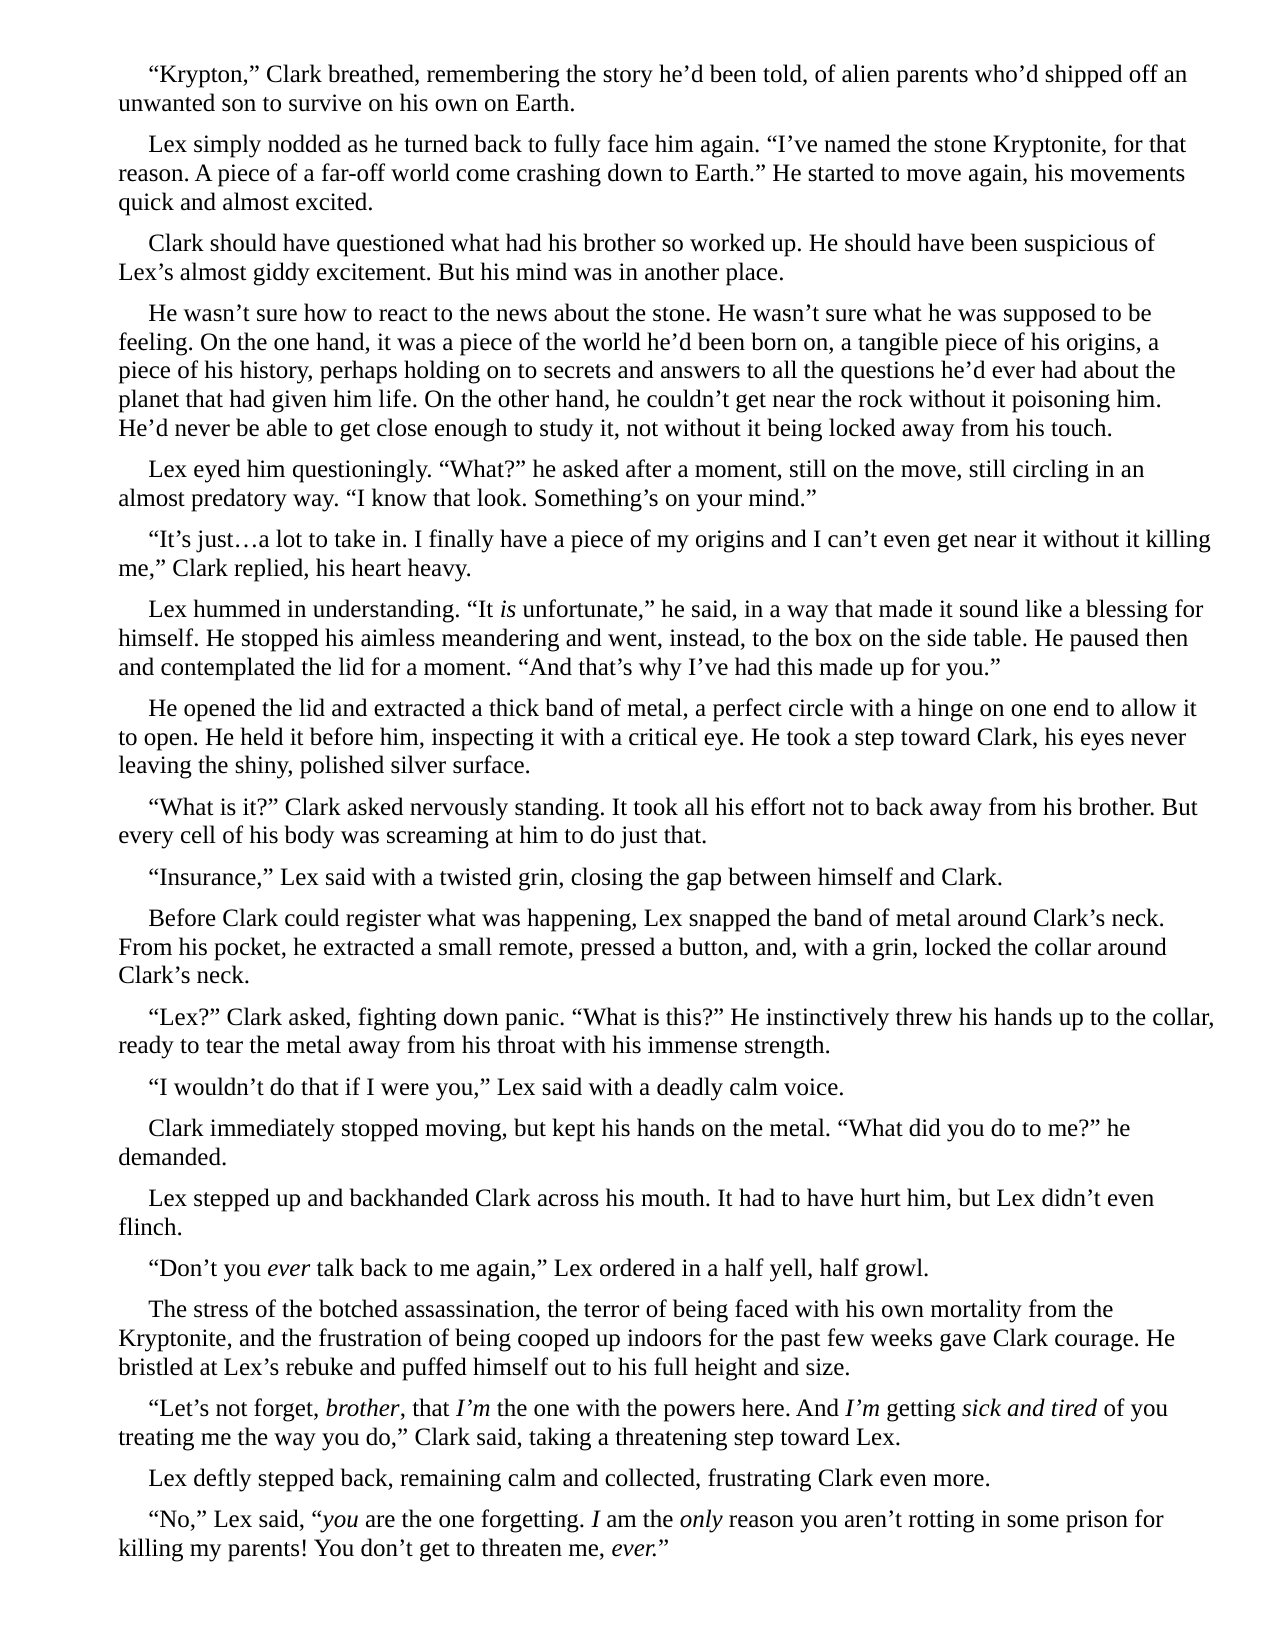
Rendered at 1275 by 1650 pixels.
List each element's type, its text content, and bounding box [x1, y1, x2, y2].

text “I wouldn’t do that if I were you,” Lex said with a deadly calm voice. [118, 1072, 1216, 1100]
text “It’s just…a lot to take in. I finally have a piece of my origins and I can’t even get near it without it killing me,” Clark replied, his heart heavy. [118, 524, 1216, 582]
text “Let’s not forget, brother, that I’m the one with the powers here. And I’m getting sick and tired of you treating me the way you do,” Clark said, taking a threatening step toward Lex. [118, 1393, 1216, 1450]
text Lex hummed in understanding. “It is unfortunate,” he said, in a way that made it sound like a blessing for himself. He stopped his aimless meandering and went, instead, to the box on the side table. He paused then and contemplated the lid for a moment. “And that’s why I’ve had this made up for you.” [118, 594, 1216, 680]
text Before Clark could register what was happening, Lex snapped the band of metal around Clark’s neck. From his pocket, he extracted a small remote, pressed a button, and, with a grin, locked the collar around Clark’s neck. [118, 903, 1216, 989]
text He wasn’t sure how to react to the news about the stone. He wasn’t sure what he was supposed to be feeling. On the one hand, it was a piece of the world he’d been born on, a tangible piece of his origins, a piece of his history, perhaps holding on to secrets and answers to all the questions he’d ever had about the planet that had given him life. On the other hand, he couldn’t get near the rock without it poisoning him. He’d never be able to get close enough to study it, not without it being locked away from his touch. [118, 298, 1216, 442]
text “No,” Lex said, “you are the one forgetting. I am the only reason you aren’t rotting in some prison for killing my parents! You don’t get to threaten me, ever.” [118, 1504, 1216, 1562]
text Lex simply nodded as he turned back to fully face him again. “I’ve named the stone Kryptonite, for that reason. A piece of a far-off world come crashing down to Earth.” He started to move again, his movements quick and almost excited. [118, 129, 1216, 215]
text Clark should have questioned what had his brother so worked up. He should have been suspicious of Lex’s almost giddy excitement. But his mind was in another place. [118, 228, 1216, 285]
text “Don’t you ever talk back to me again,” Lex ordered in a half yell, half growl. [118, 1253, 1216, 1282]
text “What is it?” Clark asked nervously standing. It took all his effort not to back away from his brother. But every cell of his body was screaming at him to do just that. [118, 792, 1216, 849]
text “Insurance,” Lex said with a twisted grin, closing the gap between himself and Clark. [118, 862, 1216, 890]
text He opened the lid and extracted a thick band of metal, a perfect circle with a hinge on one end to allow it to open. He held it before him, inspecting it with a critical eye. He took a step toward Clark, his eyes never leaving the shiny, polished silver surface. [118, 693, 1216, 779]
text Lex deftly stepped back, remaining calm and collected, frustrating Clark even more. [118, 1463, 1216, 1492]
text Lex eyed him questioningly. “What?” he asked after a moment, still on the move, still circling in an almost predatory way. “I know that look. Something’s on your mind.” [118, 454, 1216, 512]
text Lex stepped up and backhanded Clark across his mouth. It had to have hurt him, but Lex didn’t even flinch. [118, 1183, 1216, 1240]
text “Lex?” Clark asked, fighting down panic. “What is this?” He instinctively threw his hands up to the collar, ready to tear the metal away from his throat with his immense strength. [118, 1002, 1216, 1059]
text The stress of the botched assassination, the terror of being faced with his own mortality from the Kryptonite, and the frustration of being cooped up indoors for the past few weeks gave Clark courage. He bristled at Lex’s rebuke and puffed himself out to his full height and size. [118, 1294, 1216, 1380]
text “Krypton,” Clark breathed, remembering the story he’d been told, of alien parents who’d shipped off an unwanted son to survive on his own on Earth. [118, 59, 1216, 117]
text Clark immediately stopped moving, but kept his hands on the metal. “What did you do to me?” he demanded. [118, 1113, 1216, 1170]
